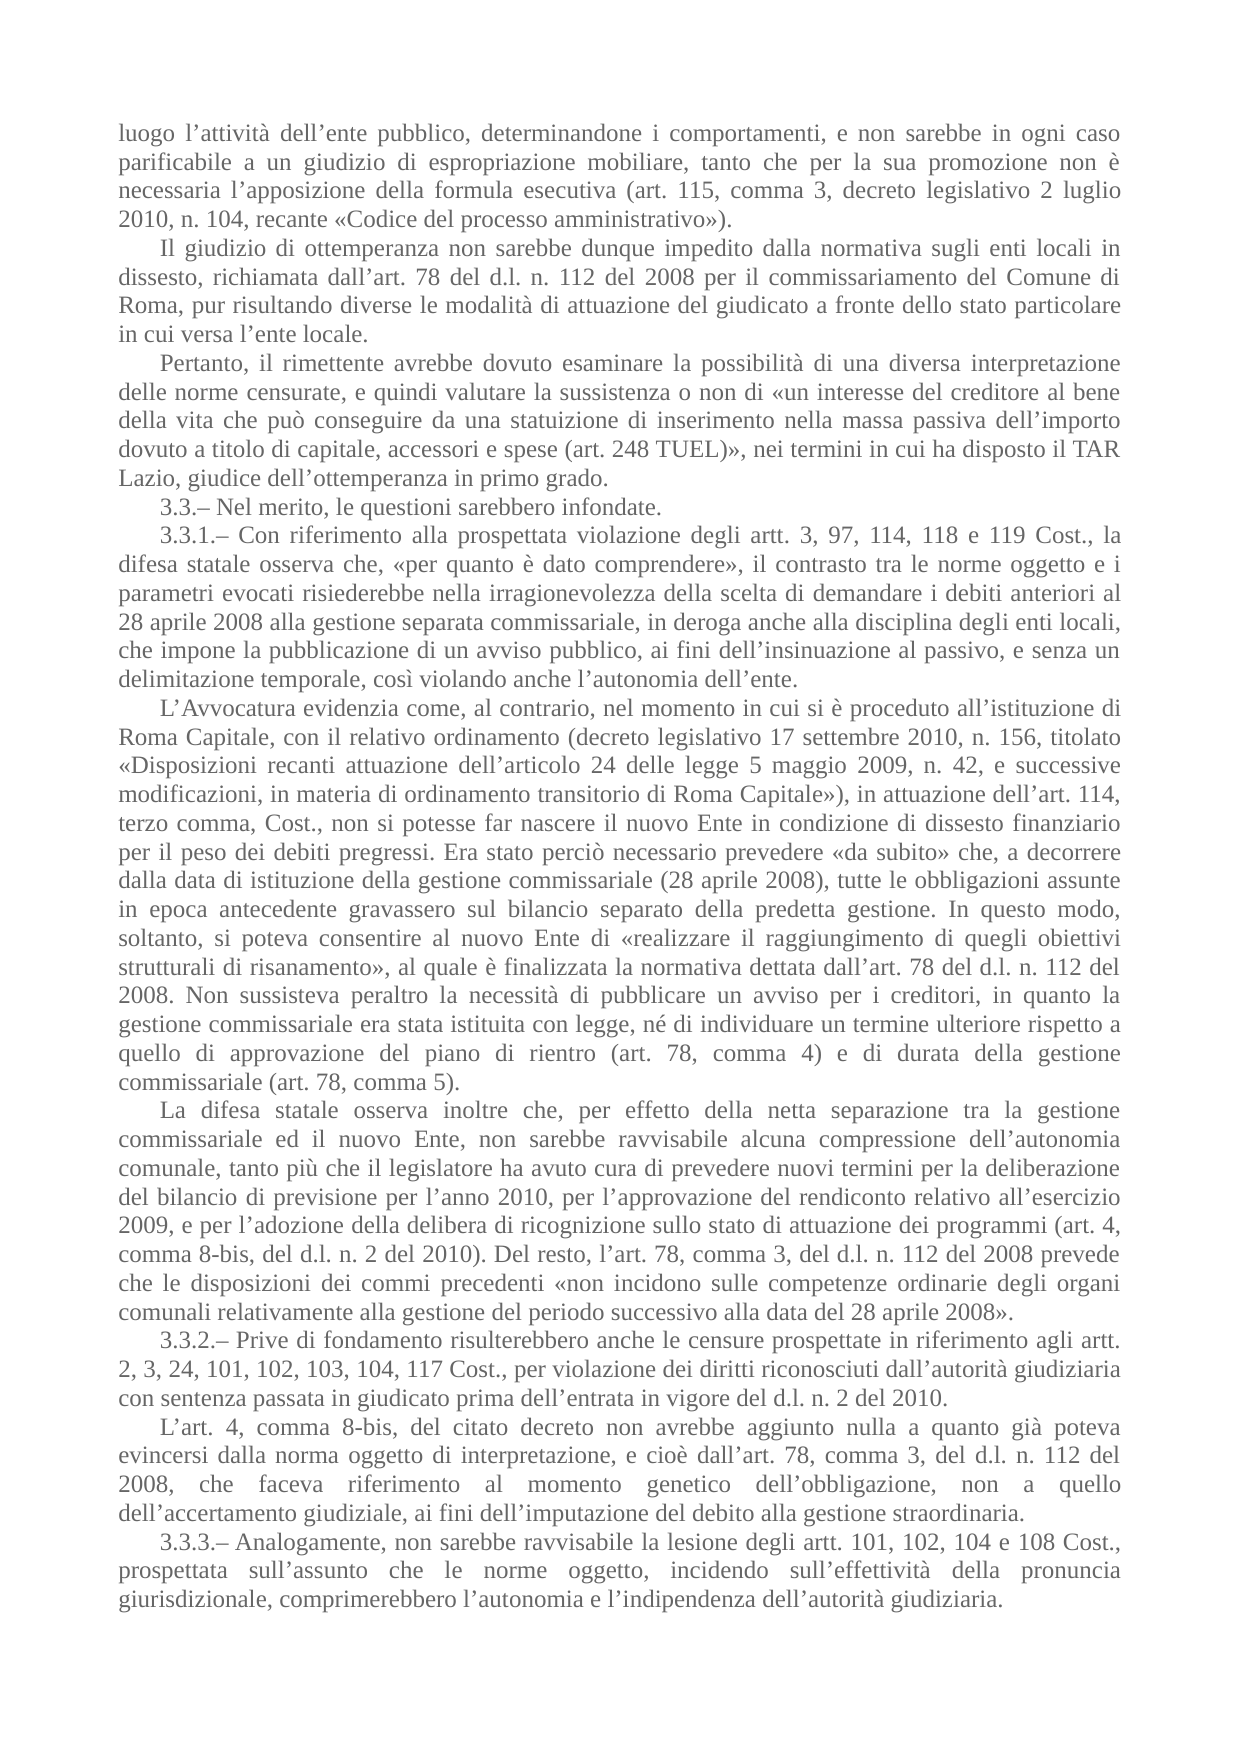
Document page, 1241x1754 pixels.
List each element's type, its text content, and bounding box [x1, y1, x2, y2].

text 3.3.2.– Prive di fondamento risulterebbero anche le censure prospettate in riferimento agli artt. 2, 3, 24, 101, 102, 103, 104, 117 Cost., per violazione dei diritti riconosciuti dall’autorità giudiziaria con sentenza passata in giudicato prima dell’entrata in vigore del d.l. n. 2 del 2010. [118, 1326, 1122, 1412]
text 3.3.1.– Con riferimento alla prospettata violazione degli artt. 3, 97, 114, 118 e 119 Cost., la difesa statale osserva che, «per quanto è dato comprendere», il contrasto tra le norme oggetto e i parametri evocati risiederebbe nella irragionevolezza della scelta di demandare i debiti anteriori al 28 aprile 2008 alla gestione separata commissariale, in deroga anche alla disciplina degli enti locali, che impone la pubblicazione di un avviso pubblico, ai fini dell’insinuazione al passivo, e senza un delimitazione temporale, così violando anche l’autonomia dell’ente. [118, 521, 1122, 693]
text L’art. 4, comma 8-bis, del citato decreto non avrebbe aggiunto nulla a quanto già poteva evincersi dalla norma oggetto di interpretazione, e cioè dall’art. 78, comma 3, del d.l. n. 112 del 2008, che faceva riferimento al momento genetico dell’obbligazione, non a quello dell’accertamento giudiziale, ai fini dell’imputazione del debito alla gestione straordinaria. [118, 1412, 1122, 1527]
text luogo l’attività dell’ente pubblico, determinandone i comportamenti, e non sarebbe in ogni caso parificabile a un giudizio di espropriazione mobiliare, tanto che per la sua promozione non è necessaria l’apposizione della formula esecutiva (art. 115, comma 3, decreto legislativo 2 luglio 2010, n. 104, recante «Codice del processo amministrativo»). [118, 118, 1122, 233]
text L’Avvocatura evidenzia come, al contrario, nel momento in cui si è proceduto all’istituzione di Roma Capitale, con il relativo ordinamento (decreto legislativo 17 settembre 2010, n. 156, titolato «Disposizioni recanti attuazione dell’articolo 24 delle legge 5 maggio 2009, n. 42, e successive modificazioni, in materia di ordinamento transitorio di Roma Capitale»), in attuazione dell’art. 114, terzo comma, Cost., non si potesse far nascere il nuovo Ente in condizione di dissesto finanziario per il peso dei debiti pregressi. Era stato perciò necessario prevedere «da subito» che, a decorrere dalla data di istituzione della gestione commissariale (28 aprile 2008), tutte le obbligazioni assunte in epoca antecedente gravassero sul bilancio separato della predetta gestione. In questo modo, soltanto, si poteva consentire al nuovo Ente di «realizzare il raggiungimento di quegli obiettivi strutturali di risanamento», al quale è finalizzata la normativa dettata dall’art. 78 del d.l. n. 112 del 2008. Non sussisteva peraltro la necessità di pubblicare un avviso per i creditori, in quanto la gestione commissariale era stata istituita con legge, né di individuare un termine ulteriore rispetto a quello di approvazione del piano di rientro (art. 78, comma 4) e di durata della gestione commissariale (art. 78, comma 5). [118, 693, 1122, 1096]
text La difesa statale osserva inoltre che, per effetto della netta separazione tra la gestione commissariale ed il nuovo Ente, non sarebbe ravvisabile alcuna compressione dell’autonomia comunale, tanto più che il legislatore ha avuto cura di prevedere nuovi termini per la deliberazione del bilancio di previsione per l’anno 2010, per l’approvazione del rendiconto relativo all’esercizio 2009, e per l’adozione della delibera di ricognizione sullo stato di attuazione dei programmi (art. 4, comma 8-bis, del d.l. n. 2 del 2010). Del resto, l’art. 78, comma 3, del d.l. n. 112 del 2008 prevede che le disposizioni dei commi precedenti «non incidono sulle competenze ordinarie degli organi comunali relativamente alla gestione del periodo successivo alla data del 28 aprile 2008». [118, 1096, 1122, 1326]
text Il giudizio di ottemperanza non sarebbe dunque impedito dalla normativa sugli enti locali in dissesto, richiamata dall’art. 78 del d.l. n. 112 del 2008 per il commissariamento del Comune di Roma, pur risultando diverse le modalità di attuazione del giudicato a fronte dello stato particolare in cui versa l’ente locale. [118, 233, 1122, 348]
text Pertanto, il rimettente avrebbe dovuto esaminare la possibilità di una diversa interpretazione delle norme censurate, e quindi valutare la sussistenza o non di «un interesse del creditore al bene della vita che può conseguire da una statuizione di inserimento nella massa passiva dell’importo dovuto a titolo di capitale, accessori e spese (art. 248 TUEL)», nei termini in cui ha disposto il TAR Lazio, giudice dell’ottemperanza in primo grado. [118, 348, 1122, 492]
text 3.3.– Nel merito, le questioni sarebbero infondate. [118, 492, 1122, 521]
text 3.3.3.– Analogamente, non sarebbe ravvisabile la lesione degli artt. 101, 102, 104 e 108 Cost., prospettata sull’assunto che le norme oggetto, incidendo sull’effettività della pronuncia giurisdizionale, comprimerebbero l’autonomia e l’indipendenza dell’autorità giudiziaria. [118, 1527, 1122, 1613]
